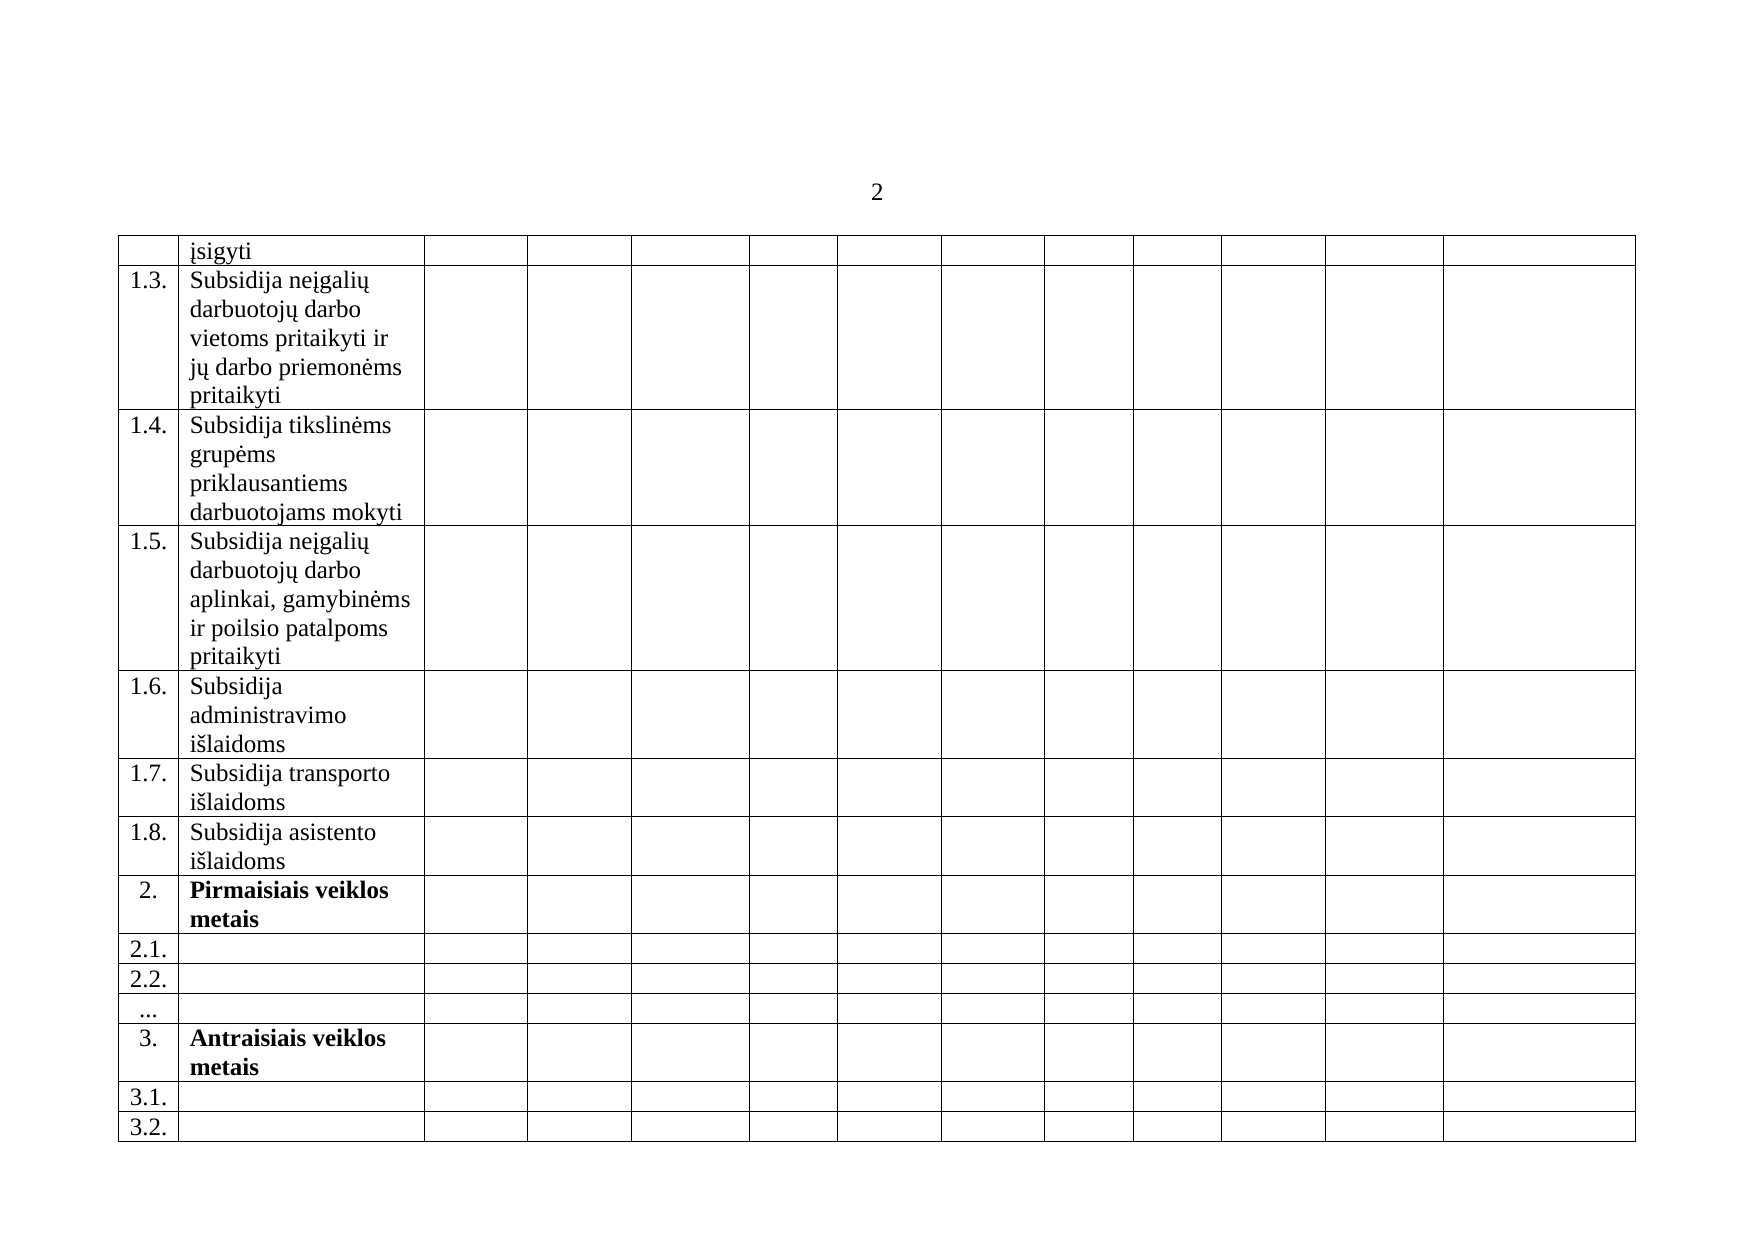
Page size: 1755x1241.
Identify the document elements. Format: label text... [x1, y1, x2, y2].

table_cell [1326, 934, 1443, 963]
table_cell [1134, 671, 1221, 757]
table_cell [1134, 1082, 1221, 1111]
table_cell [425, 964, 527, 993]
table_cell 1.8. [119, 817, 178, 874]
table_cell 1.6. [119, 671, 178, 757]
table_cell [632, 964, 749, 993]
table_cell [1045, 934, 1133, 963]
table_cell [632, 1082, 749, 1111]
table_cell [528, 759, 631, 816]
table_cell [942, 526, 1044, 670]
table_cell [425, 934, 527, 963]
table_cell [838, 934, 941, 963]
table_cell [838, 1112, 941, 1141]
table_cell Subsidija administravimo išlaidoms [179, 671, 424, 757]
table_cell [1045, 994, 1133, 1022]
table_cell [1444, 759, 1635, 816]
table_cell [1222, 876, 1325, 933]
table_cell [1222, 759, 1325, 816]
table_cell [1326, 994, 1443, 1022]
table_cell [750, 759, 837, 816]
table_cell Pirmaisiais veiklos metais [179, 876, 424, 933]
table_cell [1045, 759, 1133, 816]
table_cell [750, 817, 837, 874]
table_cell [750, 1112, 837, 1141]
table_cell [1326, 1112, 1443, 1141]
table_cell [632, 934, 749, 963]
table_cell [1045, 876, 1133, 933]
table_cell [750, 934, 837, 963]
table_cell [838, 1024, 941, 1081]
table_cell [1134, 964, 1221, 993]
table_cell [425, 410, 527, 525]
table_cell [1326, 671, 1443, 757]
table_cell [1326, 236, 1443, 264]
table_cell [838, 671, 941, 757]
table_cell [1134, 526, 1221, 670]
table_cell [632, 236, 749, 264]
table_cell [1045, 526, 1133, 670]
table_cell [1326, 410, 1443, 525]
table_cell [1222, 266, 1325, 409]
table_cell [942, 934, 1044, 963]
table_cell [528, 410, 631, 525]
table_cell Subsidija neįgalių darbuotojų darbo vietoms pritaikyti ir jų darbo priemonėms pritaikyti [179, 266, 424, 409]
table_cell [1045, 671, 1133, 757]
table_cell [838, 526, 941, 670]
table_cell [425, 759, 527, 816]
table_cell [838, 994, 941, 1022]
table_cell [750, 994, 837, 1022]
table_cell [528, 934, 631, 963]
table_cell 1.3. [119, 266, 178, 409]
table_cell [838, 964, 941, 993]
table_cell [1134, 236, 1221, 264]
table_cell [632, 817, 749, 874]
table_cell [1134, 1112, 1221, 1141]
table_cell [119, 236, 178, 264]
table_cell Subsidija tikslinėms grupėms priklausantiems darbuotojams mokyti [179, 410, 424, 525]
table_cell 1.4. [119, 410, 178, 525]
table_cell [942, 759, 1044, 816]
table_cell [1045, 964, 1133, 993]
table_cell [750, 410, 837, 525]
table_cell [1134, 266, 1221, 409]
table_cell [528, 266, 631, 409]
table_cell Subsidija neįgalių darbuotojų darbo aplinkai, gamybinėms ir poilsio patalpoms pritaikyti [179, 526, 424, 670]
table_cell [838, 266, 941, 409]
table_cell [632, 526, 749, 670]
table_cell [179, 964, 424, 993]
table_cell [1222, 934, 1325, 963]
table_cell [425, 1082, 527, 1111]
table_cell [1222, 1082, 1325, 1111]
table_cell [528, 236, 631, 264]
table_cell [1326, 266, 1443, 409]
table_cell [528, 817, 631, 874]
table_cell [1134, 876, 1221, 933]
table_cell [632, 671, 749, 757]
table_cell [1134, 934, 1221, 963]
table_cell [425, 817, 527, 874]
table_cell [1444, 236, 1635, 264]
table_cell [942, 410, 1044, 525]
table_cell [528, 1112, 631, 1141]
table_cell [1444, 671, 1635, 757]
table_cell [1444, 266, 1635, 409]
table_cell [1134, 410, 1221, 525]
table_cell [942, 266, 1044, 409]
table_cell [1222, 236, 1325, 264]
table_cell [750, 1024, 837, 1081]
table_cell [179, 934, 424, 963]
table_cell [942, 671, 1044, 757]
table_cell [1134, 1024, 1221, 1081]
table_cell [528, 526, 631, 670]
table_cell [942, 876, 1044, 933]
table_cell [1045, 1082, 1133, 1111]
table_cell [1134, 759, 1221, 816]
table_cell Subsidija asistento išlaidoms [179, 817, 424, 874]
table_cell [1326, 876, 1443, 933]
table_cell [528, 1082, 631, 1111]
table_cell [1326, 526, 1443, 670]
table_cell [1045, 236, 1133, 264]
table_cell [179, 1112, 424, 1141]
table_cell [528, 671, 631, 757]
table_cell [179, 994, 424, 1022]
table_cell [838, 817, 941, 874]
table_cell [838, 876, 941, 933]
table_cell [750, 1082, 837, 1111]
table_cell [838, 236, 941, 264]
table_cell [750, 964, 837, 993]
table_cell [632, 1112, 749, 1141]
table_cell [838, 410, 941, 525]
table_cell įsigyti [179, 236, 424, 264]
table_cell 1.5. [119, 526, 178, 670]
table_cell [425, 266, 527, 409]
table_cell [750, 671, 837, 757]
table_cell 1.7. [119, 759, 178, 816]
table_cell [528, 1024, 631, 1081]
table_cell [750, 876, 837, 933]
table_cell [942, 1082, 1044, 1111]
table_cell [1134, 994, 1221, 1022]
table_cell [1134, 817, 1221, 874]
table_cell [528, 994, 631, 1022]
table_cell ... [119, 994, 178, 1022]
table_cell [1444, 1082, 1635, 1111]
table_cell [1326, 964, 1443, 993]
table_cell [838, 1082, 941, 1111]
table_cell [1444, 876, 1635, 933]
table_cell [1444, 1024, 1635, 1081]
table_cell [425, 236, 527, 264]
table_cell [942, 817, 1044, 874]
table_cell [1045, 266, 1133, 409]
table_cell [750, 236, 837, 264]
table_cell [528, 964, 631, 993]
table_cell [1222, 671, 1325, 757]
table_cell [1222, 964, 1325, 993]
table_cell [425, 1112, 527, 1141]
table_cell [942, 994, 1044, 1022]
table_cell 3. [119, 1024, 178, 1081]
table_cell [1444, 410, 1635, 525]
table_cell [528, 876, 631, 933]
table_cell [942, 1112, 1044, 1141]
table_cell [1444, 934, 1635, 963]
table_cell [1045, 817, 1133, 874]
table_cell [1222, 994, 1325, 1022]
table_cell [425, 671, 527, 757]
table_cell [1045, 410, 1133, 525]
table_cell [1444, 1112, 1635, 1141]
table_cell [1222, 526, 1325, 670]
table_cell [942, 964, 1044, 993]
table_cell 3.2. [119, 1112, 178, 1141]
table_cell [425, 1024, 527, 1081]
table_cell [632, 759, 749, 816]
table_cell [1222, 410, 1325, 525]
table_cell 2.1. [119, 934, 178, 963]
table_cell [942, 1024, 1044, 1081]
table_cell [425, 526, 527, 670]
table_cell [1326, 759, 1443, 816]
table_cell [632, 994, 749, 1022]
table_cell [1444, 526, 1635, 670]
table_cell [1444, 994, 1635, 1022]
table_cell [942, 236, 1044, 264]
table_cell 2.2. [119, 964, 178, 993]
table_cell 3.1. [119, 1082, 178, 1111]
table_cell Subsidija transporto išlaidoms [179, 759, 424, 816]
table_cell [1222, 1112, 1325, 1141]
table_cell [1444, 817, 1635, 874]
table_cell [632, 410, 749, 525]
table_cell [1326, 817, 1443, 874]
table_cell [750, 266, 837, 409]
table_cell [632, 266, 749, 409]
table_cell [632, 1024, 749, 1081]
table_cell [1045, 1024, 1133, 1081]
table_cell [179, 1082, 424, 1111]
table_cell [1222, 817, 1325, 874]
table_cell [425, 994, 527, 1022]
table_cell [750, 526, 837, 670]
table_cell 2. [119, 876, 178, 933]
table_cell [1045, 1112, 1133, 1141]
table_cell [838, 759, 941, 816]
table_cell Antraisiais veiklos metais [179, 1024, 424, 1081]
table_cell [1444, 964, 1635, 993]
table_cell [1222, 1024, 1325, 1081]
table_cell [632, 876, 749, 933]
table_cell [1326, 1082, 1443, 1111]
table_cell [425, 876, 527, 933]
table_cell [1326, 1024, 1443, 1081]
